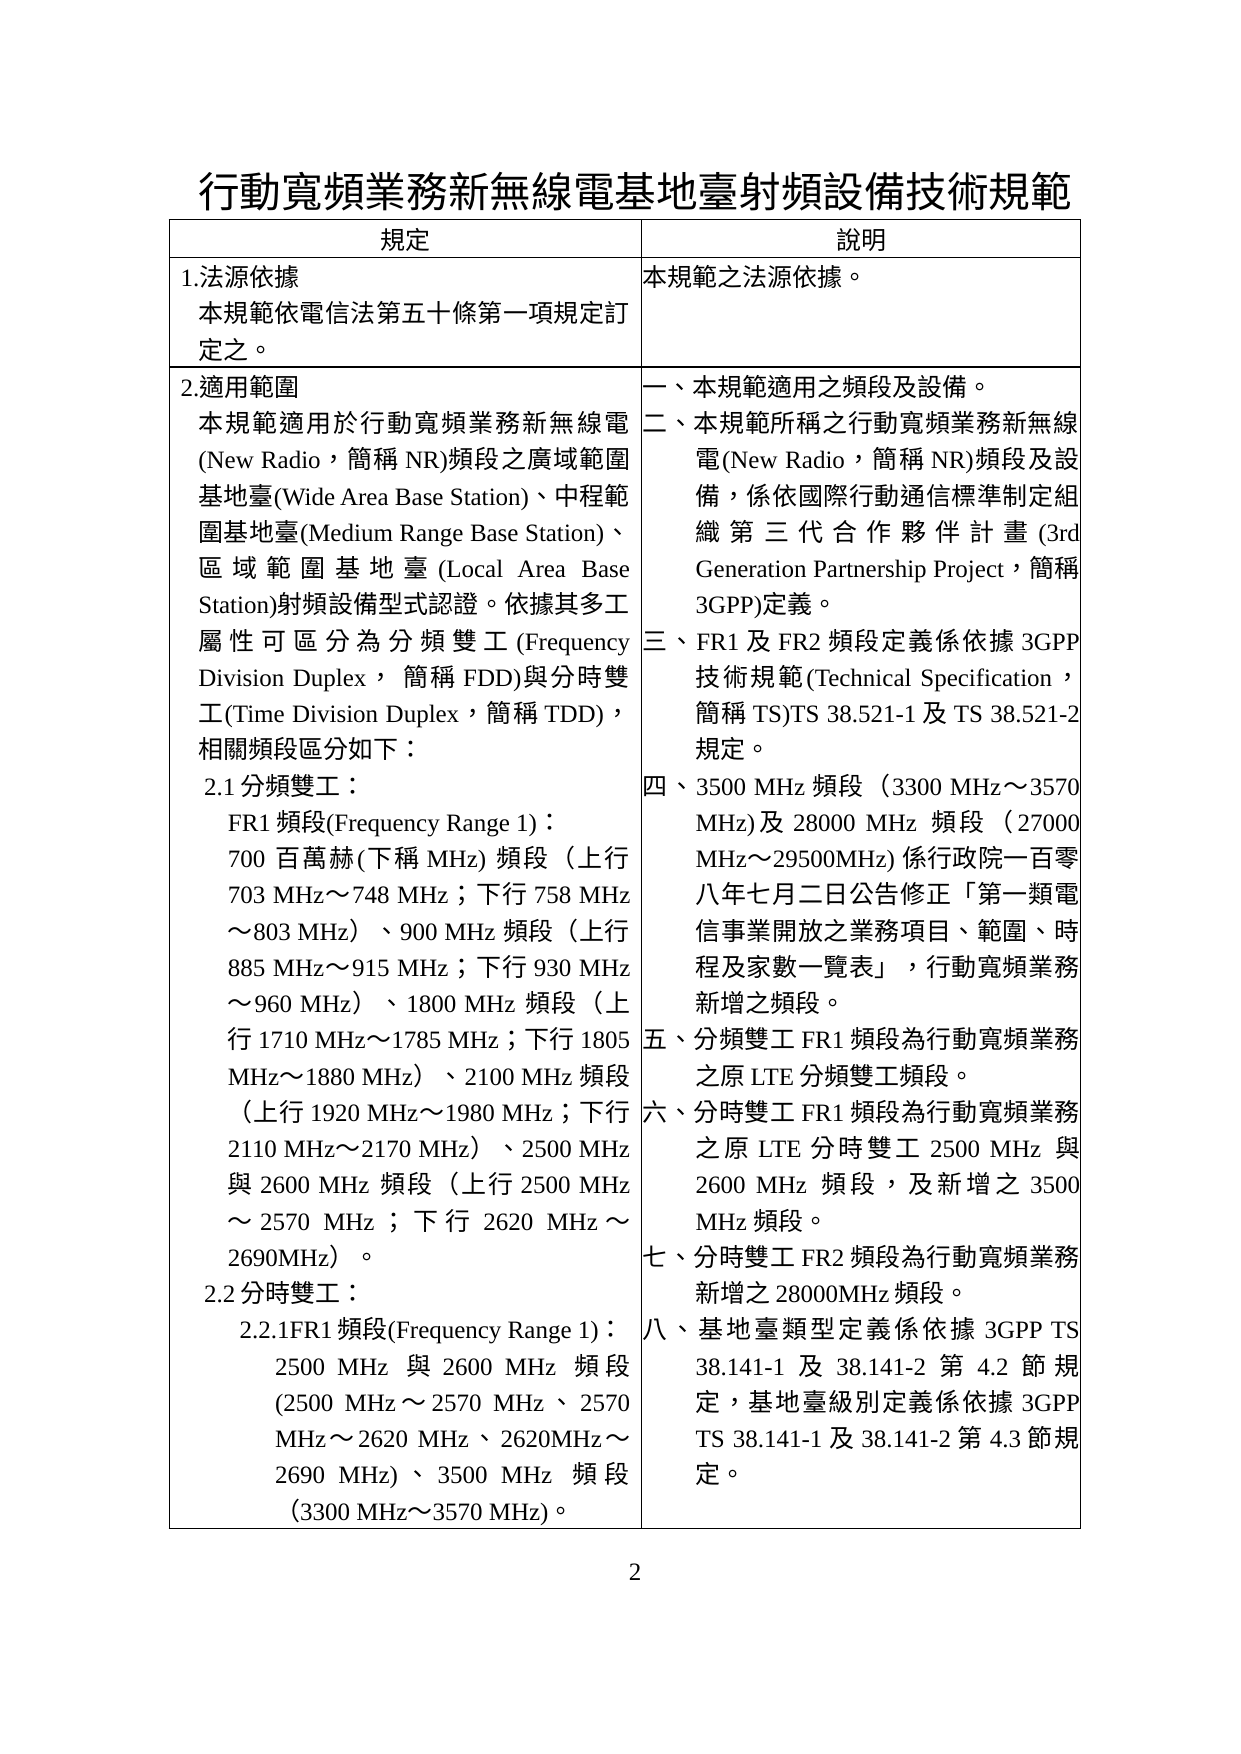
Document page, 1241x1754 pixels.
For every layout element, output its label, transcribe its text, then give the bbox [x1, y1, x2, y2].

table_header 規定 [170, 220, 641, 257]
text 行動寬頻業務新無線電基地臺射頻設備技術規範 [177, 159, 1092, 219]
table_cell 2.適用範圍 本規範適用於行動寬頻業務新無線電(New Radio，簡稱NR)頻段之廣域範圍基地臺(Wide Area Base Station)、中程範圍基地臺(Medium Range Base Station)、區域範圍基地臺(Local Area Base Station)射頻設備型式認證。依據其多工屬性可區分為分頻雙工(Frequency Division Duplex， 簡稱FDD)與分時雙工(Time Division Duplex，簡稱TDD)，相關頻段區分如下： 2.1分頻雙工： FR1頻段(Frequency Range 1)： 700 百萬赫(下稱MHz) 頻段（上行703 MHz～748 MHz；下行758 MHz～803 MHz）、900 MHz 頻段（上行885 MHz～915 MHz；下行930 MHz～960 MHz）、1800 MHz 頻段（上行1710 MHz～1785 MHz；下行1805 MHz～1880 MHz）、2100 MHz 頻段（上行1920 MHz～1980 MHz；下行2110 MHz～2170 MHz）、2500 MHz 與2600 MHz 頻段（上行2500 MHz～2570 MHz；下行2620 MHz～2690MHz）。 2.2分時雙工： 2.2.1FR1頻段(Frequency Range 1)： 2500 MHz 與2600 MHz 頻段(2500 MHz～2570 MHz、2570 MHz～2620 MHz、2620MHz～2690 MHz)、3500 MHz 頻段（3300 MHz～3570 MHz)。 [170, 368, 641, 1527]
table_header 說明 [642, 220, 1080, 257]
table_cell 一、本規範適用之頻段及設備。 二、本規範所稱之行動寬頻業務新無線電(New Radio，簡稱NR)頻段及設備，係依國際行動通信標準制定組織第三代合作夥伴計畫(3rd Generation Partnership Project，簡稱3GPP)定義。 三、FR1及FR2頻段定義係依據3GPP 技術規範(Technical Specification，簡稱TS)TS 38.521-1及TS 38.521-2規定。 四、3500 MHz頻段（3300 MHz～3570 MHz)及28000 MHz 頻段（27000 MHz～29500MHz) 係行政院一百零八年七月二日公告修正「第一類電信事業開放之業務項目、範圍、時程及家數一覽表」，行動寬頻業務新增之頻段。 五、分頻雙工FR1頻段為行動寬頻業務之原LTE分頻雙工頻段。 六、分時雙工FR1頻段為行動寬頻業務之原LTE分時雙工2500 MHz 與2600 MHz 頻段，及新增之3500 MHz 頻段。 七、分時雙工FR2頻段為行動寬頻業務新增之28000MHz頻段。 八、基地臺類型定義係依據3GPP TS 38.141-1及38.141-2第4.2節規定，基地臺級別定義係依據3GPP TS 38.141-1及38.141-2第4.3節規定。 [642, 368, 1080, 1527]
table_cell 1.法源依據 本規範依電信法第五十條第一項規定訂定之。 [170, 258, 641, 366]
table_cell 本規範之法源依據。 [642, 258, 1080, 366]
